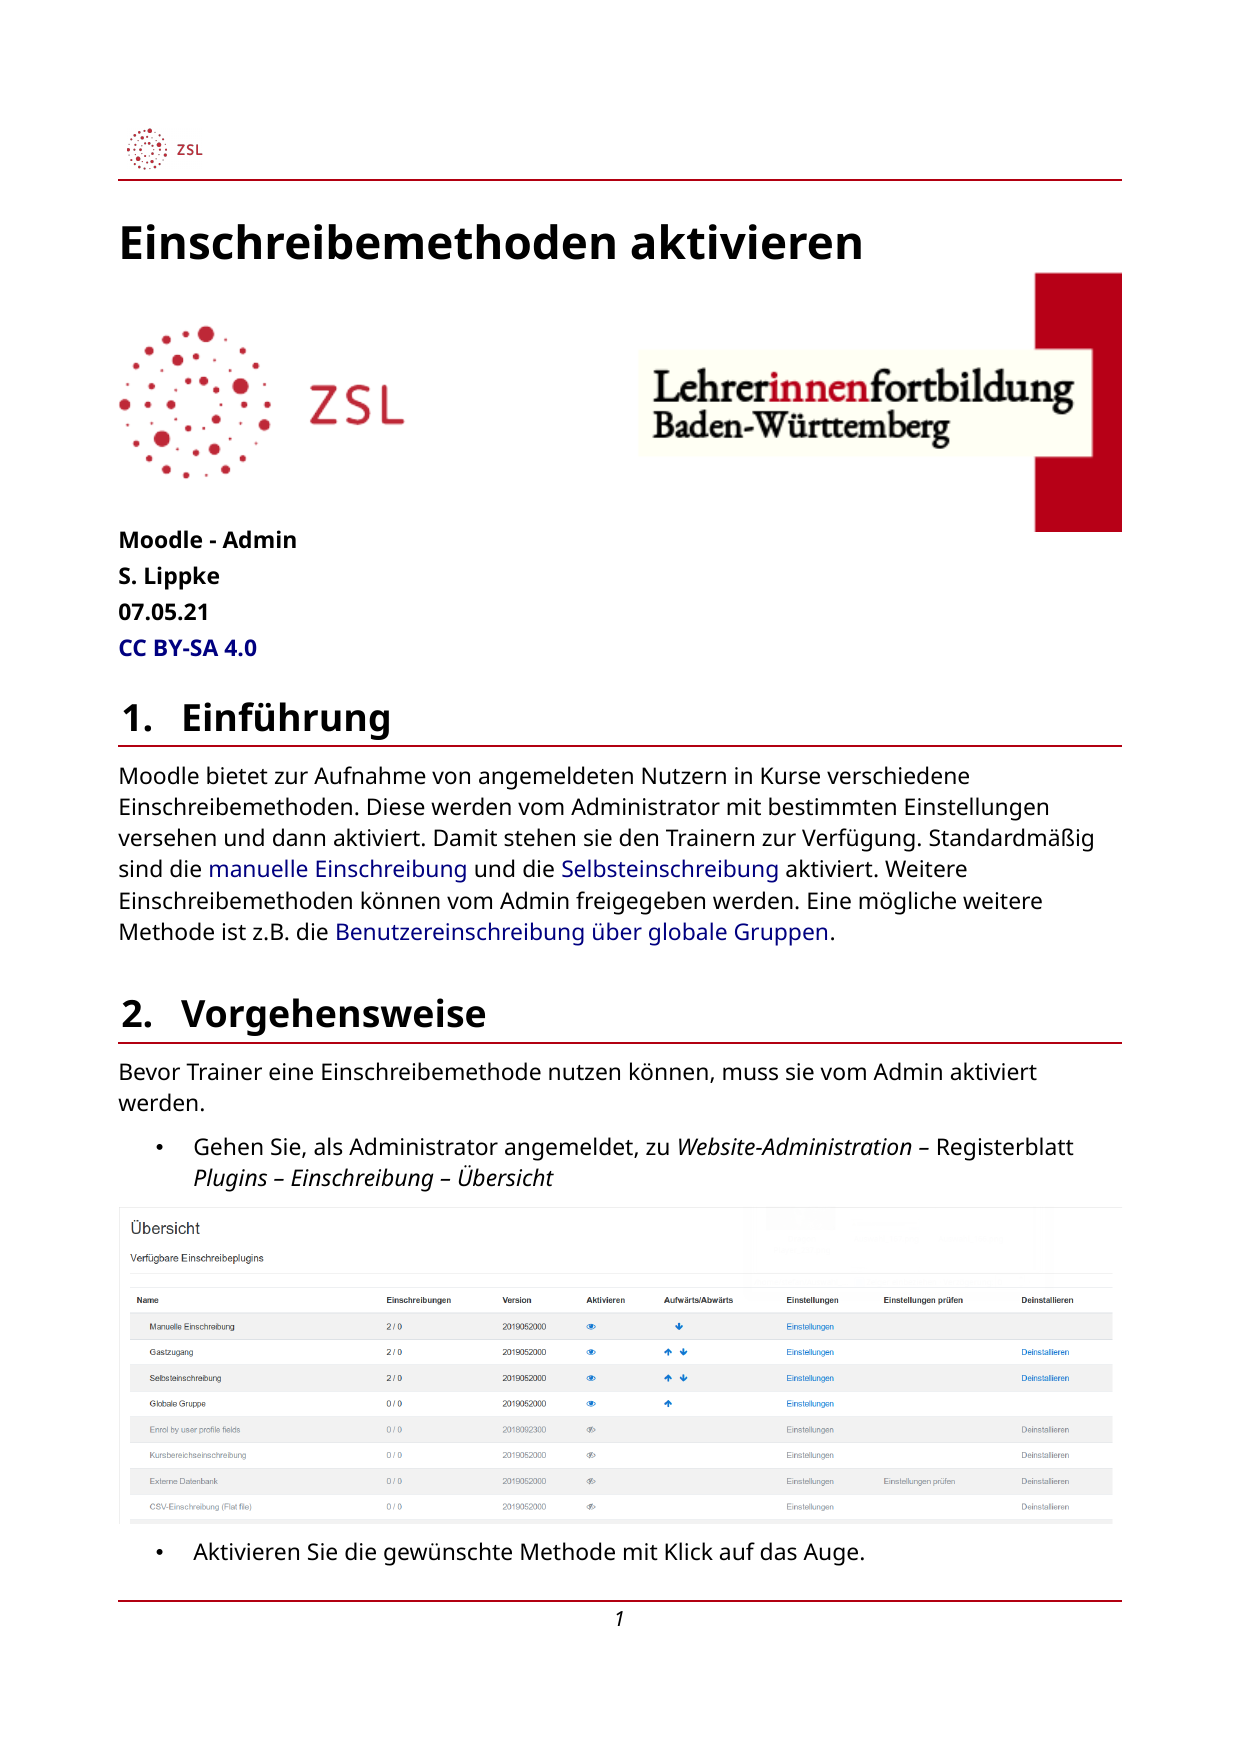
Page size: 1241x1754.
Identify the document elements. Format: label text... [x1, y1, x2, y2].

picture [127, 128, 203, 170]
list Bevor Trainer eine Einschreibemethode nutzen können, muss sie vom Admin aktiviert werden. [118, 1056, 1122, 1119]
picture [118, 1206, 1123, 1524]
list Gehen Sie, als Administrator angemeldet, zu Website-Administration – Registerblatt Plugins – Einschreibung – Übersicht [156, 1131, 1122, 1194]
title Einschreibemethoden aktivieren [118, 210, 1122, 273]
text Moodle bietet zur Aufnahme von angemeldeten Nutzern in Kurse verschiedene Einschreibemethoden. Diese werden vom Administrator mit bestimmten Einstellungen versehen und dann aktiviert. Damit stehen sie den Trainern zur Verfügung. Standardmäßig sind die manuelle Einschreibung und die Selbsteinschreibung aktiviert. Weitere Einschreibemethoden können vom Admin freigegeben werden. Eine mögliche weitere Methode ist z.B. die Benutzereinschreibung über globale Gruppen. [118, 760, 1122, 947]
table_header Moodle - Admin S. Lippke 07.05.21 CC BY-SA 4.0 [118, 273, 1122, 663]
subtitle Vorgehensweise [118, 985, 1122, 1042]
subtitle Einführung [118, 688, 1122, 745]
list Aktivieren Sie die gewünschte Methode mit Klick auf das Auge. [156, 1536, 1122, 1567]
